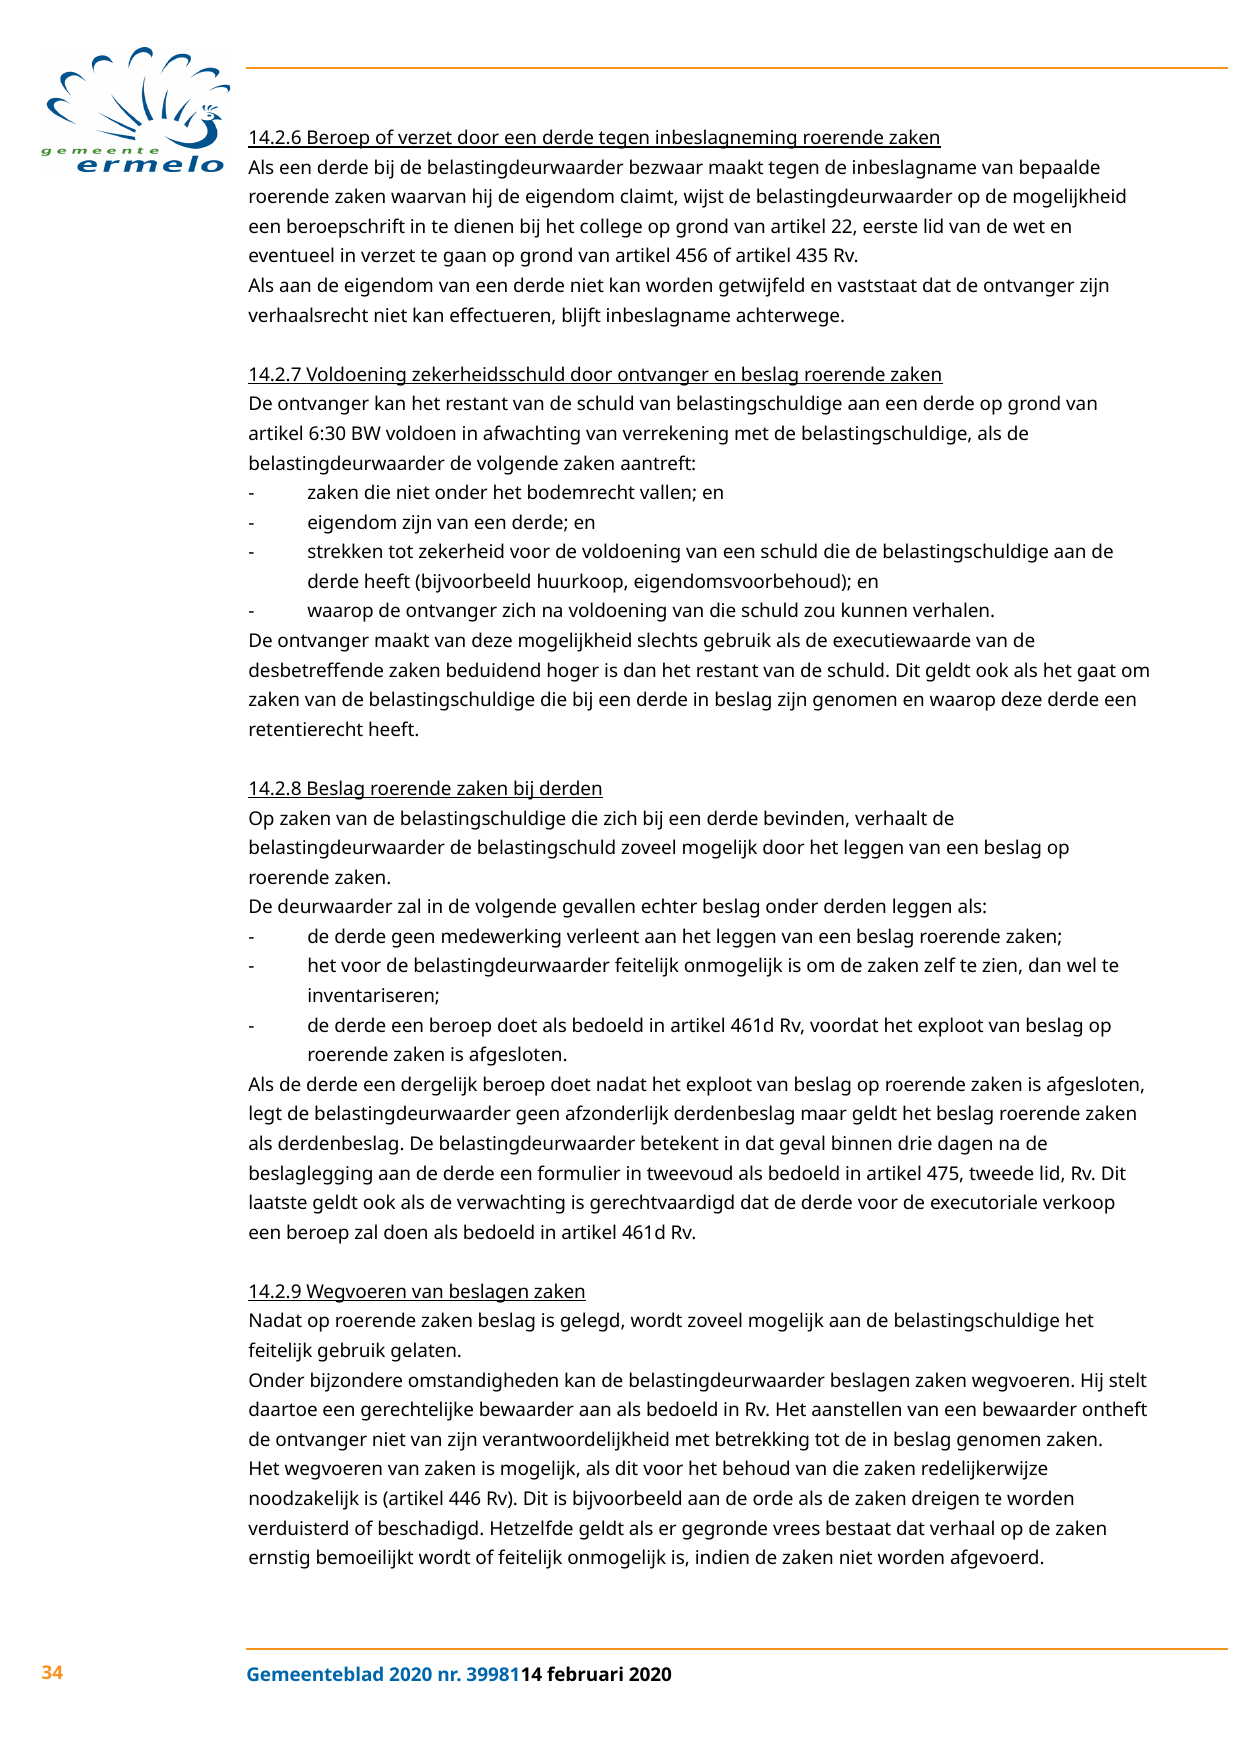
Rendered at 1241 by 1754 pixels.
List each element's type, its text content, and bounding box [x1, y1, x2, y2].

text Nadat op roerende zaken beslag is gelegd, wordt zoveel mogelijk aan de belastingschuldige het feitelijk gebruik gelaten. [248, 1308, 1152, 1363]
text De ontvanger kan het restant van de schuld van belastingschuldige aan een derde op grond van artikel 6:30 BW voldoen in afwachting van verrekening met de belastingschuldige, als de belastingdeurwaarder de volgende zaken aantreft: [248, 391, 1152, 476]
text 14.2.6 Beroep of verzet door een derde tegen inbeslagneming roerende zaken [248, 124, 1152, 150]
text Als de derde een dergelijk beroep doet nadat het exploot van beslag op roerende zaken is afgesloten, legt de belastingdeurwaarder geen afzonderlijk derdenbeslag maar geldt het beslag roerende zaken als derdenbeslag. De belastingdeurwaarder betekent in dat geval binnen drie dagen na de beslaglegging aan de derde een formulier in tweevoud als bedoeld in artikel 475, tweede lid, Rv. Dit laatste geldt ook als de verwachting is gerechtvaardigd dat de derde voor de executoriale verkoop een beroep zal doen als bedoeld in artikel 461d Rv. [248, 1071, 1152, 1245]
text 14.2.9 Wegvoeren van beslagen zaken [248, 1278, 1152, 1304]
text 14.2.7 Voldoening zekerheidsschuld door ontvanger en beslag roerende zaken [248, 361, 1152, 387]
text De ontvanger maakt van deze mogelijkheid slechts gebruik als de executiewaarde van de desbetreffende zaken beduidend hoger is dan het restant van de schuld. Dit geldt ook als het gaat om zaken van de belastingschuldige die bij een derde in beslag zijn genomen en waarop deze derde een retentierecht heeft. [248, 627, 1152, 742]
text Het wegvoeren van zaken is mogelijk, als dit voor het behoud van die zaken redelijkerwijze noodzakelijk is (artikel 446 Rv). Dit is bijvoorbeeld aan de orde als de zaken dreigen te worden verduisterd of beschadigd. Hetzelfde geldt als er gegronde vrees bestaat dat verhaal op de zaken ernstig bemoeilijkt wordt of feitelijk onmogelijk is, indien de zaken niet worden afgevoerd. [248, 1456, 1152, 1570]
list zaken die niet onder het bodemrecht vallen; en [248, 479, 1152, 505]
list het voor de belastingdeurwaarder feitelijk onmogelijk is om de zaken zelf te zien, dan wel te inventariseren; [248, 953, 1152, 1008]
text Als aan de eigendom van een derde niet kan worden getwijfeld en vaststaat dat de ontvanger zijn verhaalsrecht niet kan effectueren, blijft inbeslagname achterwege. [248, 272, 1152, 328]
list eigendom zijn van een derde; en [248, 509, 1152, 535]
text Als een derde bij de belastingdeurwaarder bezwaar maakt tegen de inbeslagname van bepaalde roerende zaken waarvan hij de eigendom claimt, wijst de belastingdeurwaarder op de mogelijkheid een beroepschrift in te dienen bij het college op grond van artikel 22, eerste lid van de wet en eventueel in verzet te gaan op grond van artikel 456 of artikel 435 Rv. [248, 154, 1152, 268]
text Onder bijzondere omstandigheden kan de belastingdeurwaarder beslagen zaken wegvoeren. Hij stelt daartoe een gerechtelijke bewaarder aan als bedoeld in Rv. Het aanstellen van een bewaarder ontheft de ontvanger niet van zijn verantwoordelijkheid met betrekking tot de in beslag genomen zaken. [248, 1367, 1152, 1452]
text Op zaken van de belastingschuldige die zich bij een derde bevinden, verhaalt de belastingdeurwaarder de belastingschuld zoveel mogelijk door het leggen van een beslag op roerende zaken. [248, 805, 1152, 890]
list de derde geen medewerking verleent aan het leggen van een beslag roerende zaken; [248, 923, 1152, 949]
text 14.2.8 Beslag roerende zaken bij derden [248, 775, 1152, 801]
list de derde een beroep doet als bedoeld in artikel 461d Rv, voordat het exploot van beslag op roerende zaken is afgesloten. [248, 1012, 1152, 1067]
text De deurwaarder zal in de volgende gevallen echter beslag onder derden leggen als: [248, 893, 1152, 919]
list strekken tot zekerheid voor de voldoening van een schuld die de belastingschuldige aan de derde heeft (bijvoorbeeld huurkoop, eigendomsvoorbehoud); en [248, 538, 1152, 594]
picture [41, 47, 231, 172]
list waarop de ontvanger zich na voldoening van die schuld zou kunnen verhalen. [248, 598, 1152, 623]
